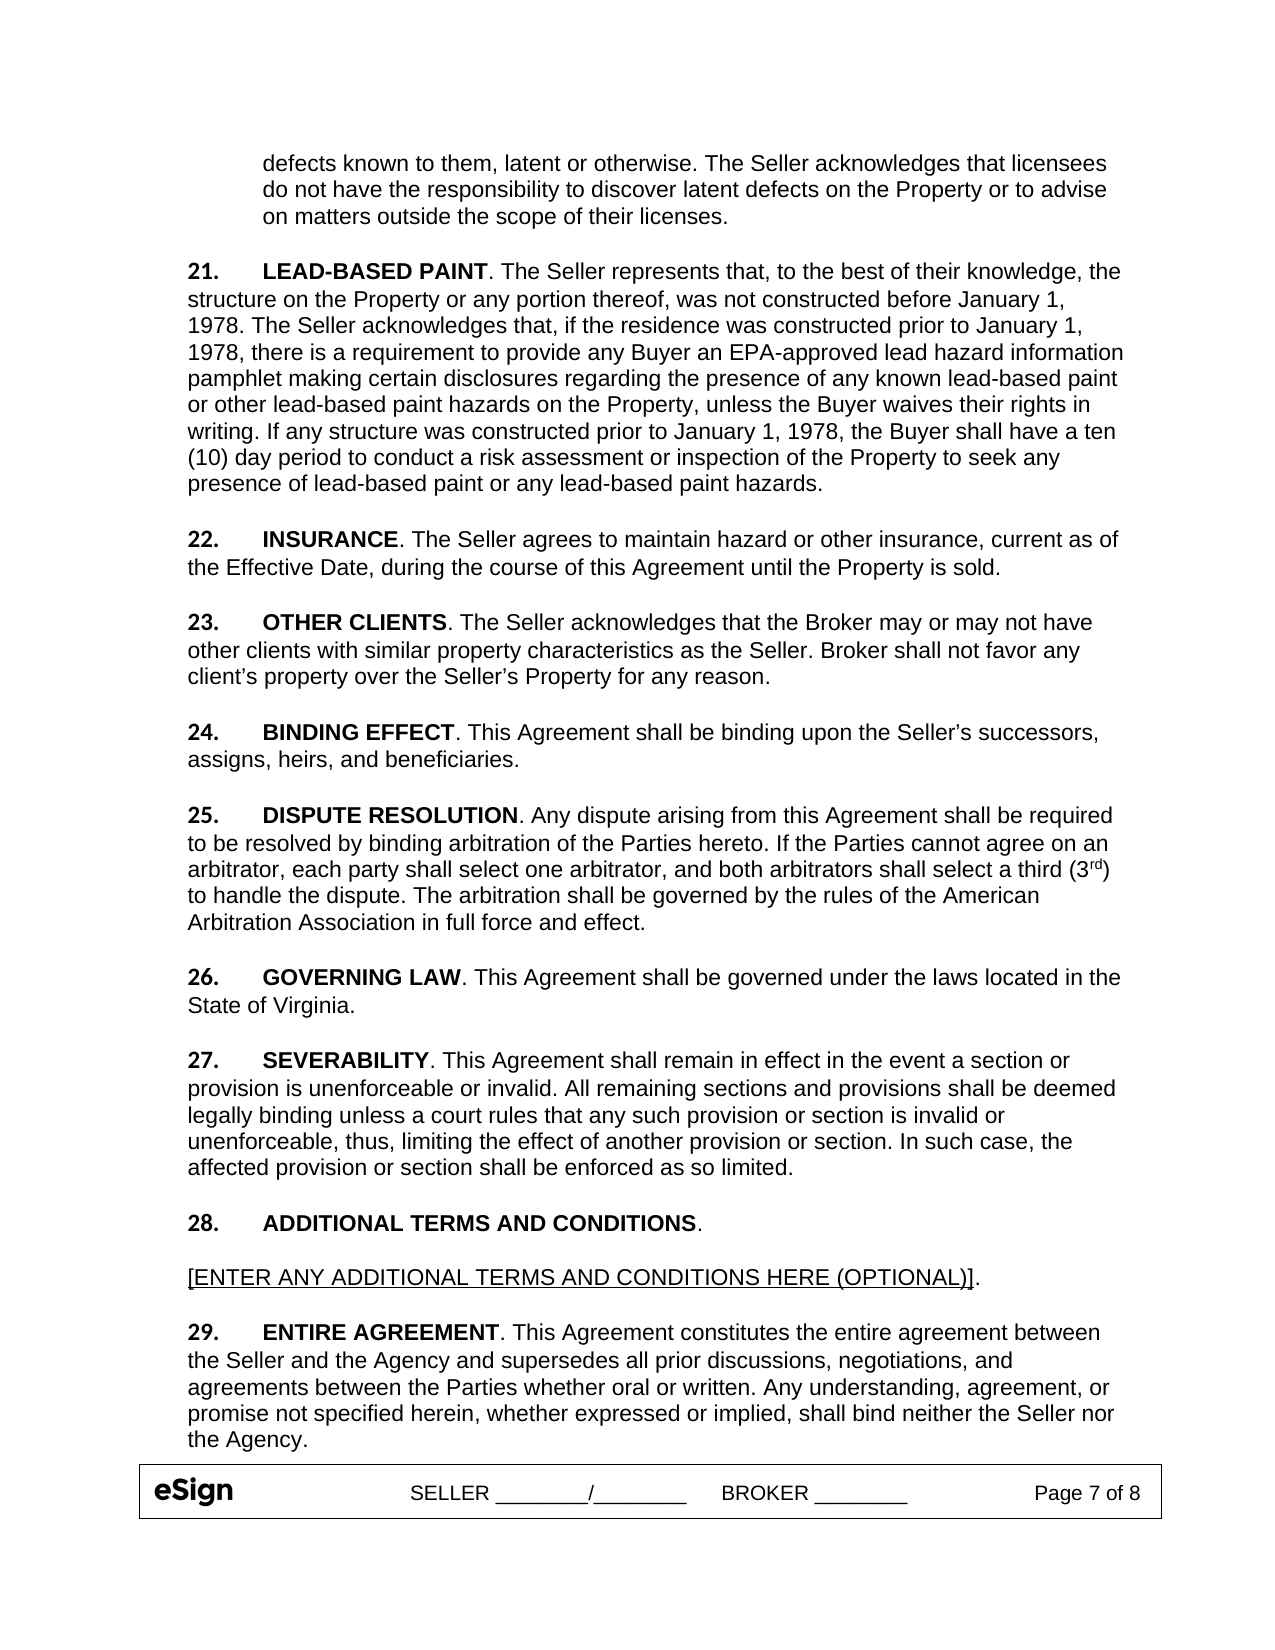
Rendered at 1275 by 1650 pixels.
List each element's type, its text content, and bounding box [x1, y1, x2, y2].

list INSURANCE. The Seller agrees to maintain hazard or other insurance, current as of the Effective Date, during the course of this Agreement until the Property is sold. [187, 523, 1125, 580]
list SEVERABILITY. This Agreement shall remain in effect in the event a section or provision is unenforceable or invalid. All remaining sections and provisions shall be deemed legally binding unless a court rules that any such provision or section is invalid or unenforceable, thus, limiting the effect of another provision or section. In such case, the affected provision or section shall be enforced as so limited. [187, 1045, 1125, 1181]
list defects known to them, latent or otherwise. The Seller acknowledges that licensees do not have the responsibility to discover latent defects on the Property or to advise on matters outside the scope of their licenses. [225, 150, 1125, 229]
list OTHER CLIENTS. The Seller acknowledges that the Broker may or may not have other clients with similar property characteristics as the Seller. Broker shall not favor any client’s property over the Seller’s Property for any reason. [187, 606, 1125, 689]
list LEAD-BASED PAINT. The Seller represents that, to the best of their knowledge, the structure on the Property or any portion thereof, was not constructed before January 1, 1978. The Seller acknowledges that, if the residence was constructed prior to January 1, 1978, there is a requirement to provide any Buyer an EPA-approved lead hazard information pamphlet making certain disclosures regarding the presence of any known lead-based paint or other lead-based paint hazards on the Property, unless the Buyer waives their rights in writing. If any structure was constructed prior to January 1, 1978, the Buyer shall have a ten (10) day period to conduct a risk assessment or inspection of the Property to seek any presence of lead-based paint or any lead-based paint hazards. [187, 255, 1125, 497]
list DISPUTE RESOLUTION. Any dispute arising from this Agreement shall be required to be resolved by binding arbitration of the Parties hereto. If the Parties cannot agree on an arbitrator, each party shall select one arbitrator, and both arbitrators shall select a third (3rd) to handle the dispute. The arbitration shall be governed by the rules of the American Arbitration Association in full force and effect. [187, 799, 1125, 935]
list BINDING EFFECT. This Agreement shall be binding upon the Seller’s successors, assigns, heirs, and beneficiaries. [187, 716, 1125, 773]
list [ENTER ANY ADDITIONAL TERMS AND CONDITIONS HERE (OPTIONAL)]. [187, 1264, 1125, 1290]
list ENTIRE AGREEMENT. This Agreement constitutes the entire agreement between the Seller and the Agency and supersedes all prior discussions, negotiations, and agreements between the Parties whether oral or written. Any understanding, agreement, or promise not specified herein, whether expressed or implied, shall bind neither the Seller nor the Agency. [187, 1317, 1125, 1452]
list GOVERNING LAW. This Agreement shall be governed under the laws located in the State of Virginia. [187, 961, 1125, 1018]
list ADDITIONAL TERMS AND CONDITIONS. [187, 1207, 1125, 1237]
